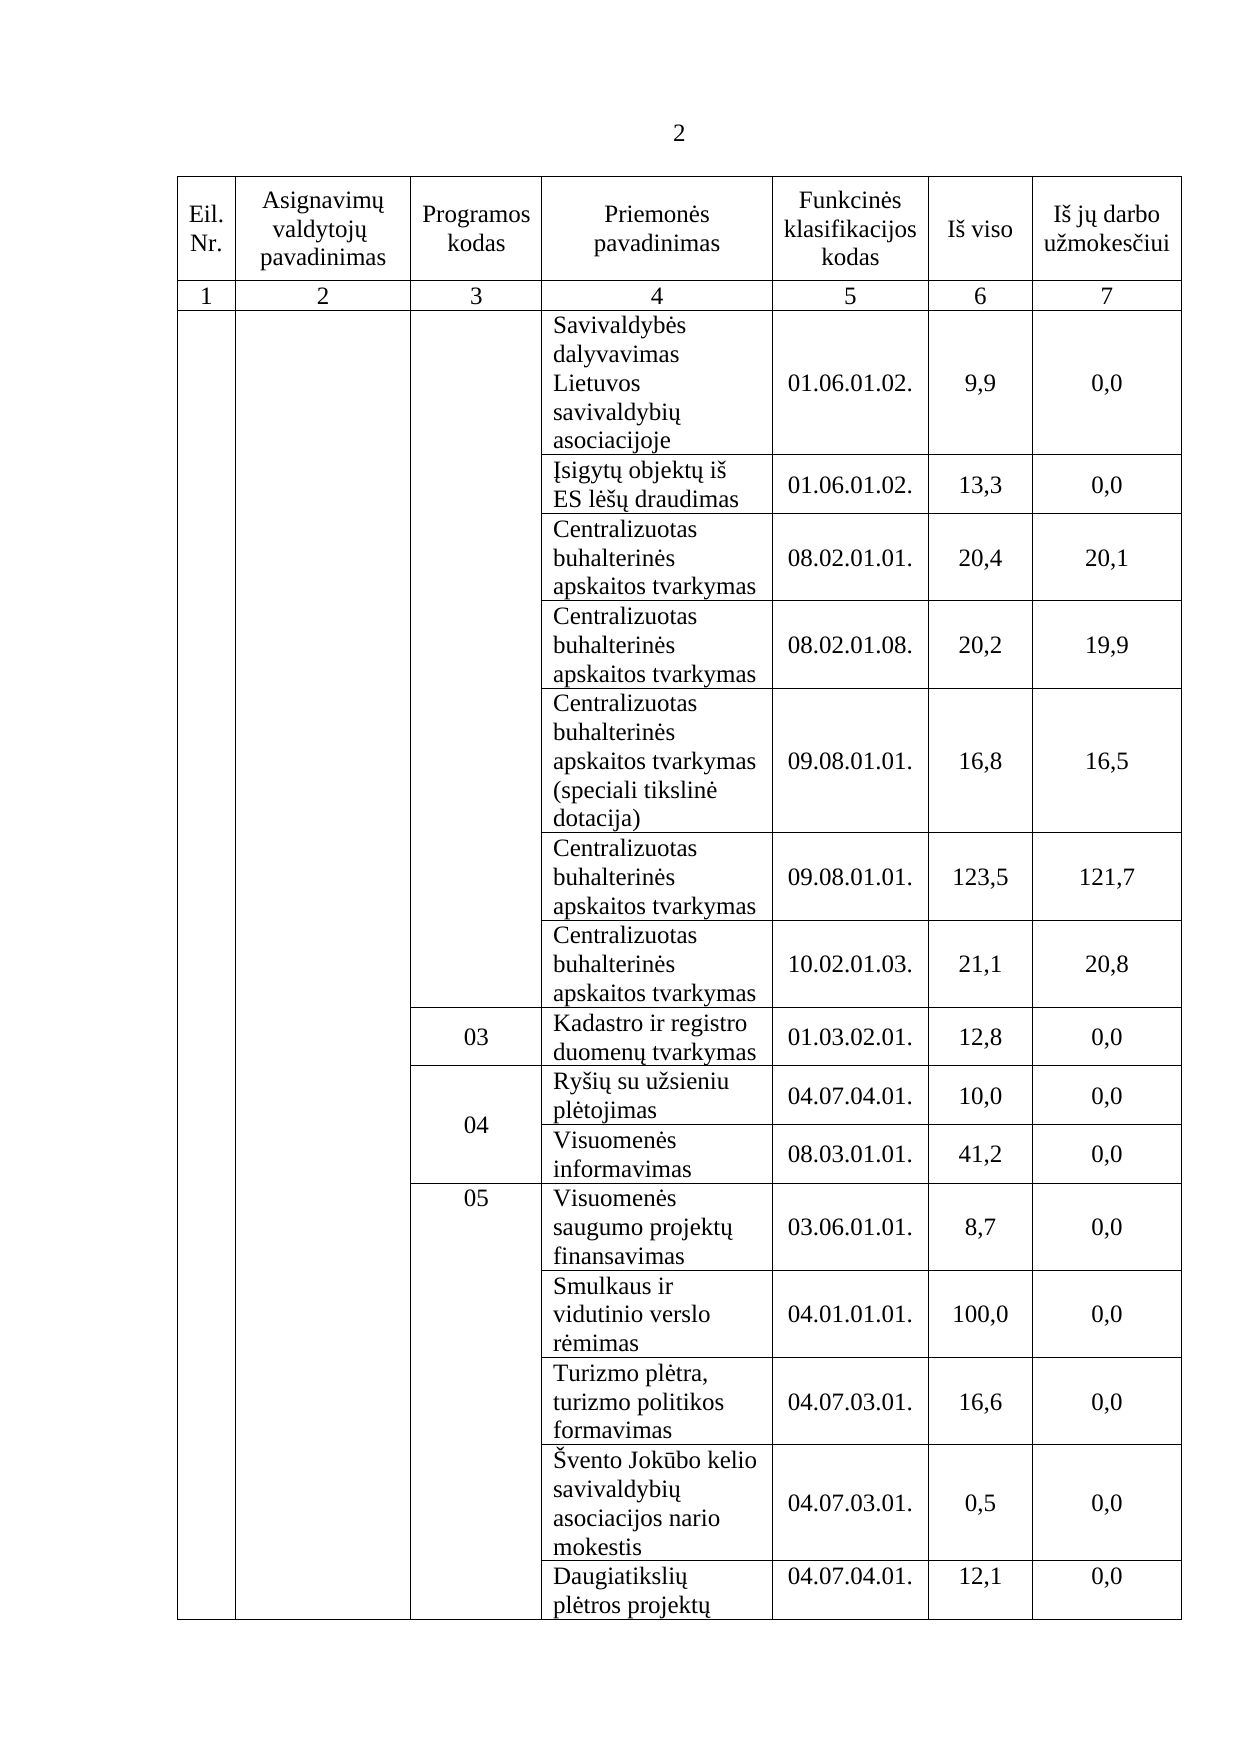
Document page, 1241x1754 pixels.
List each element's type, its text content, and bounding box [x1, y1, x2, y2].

table_cell 121,7 [1033, 833, 1181, 919]
table_cell 20,1 [1033, 514, 1181, 600]
table_cell 20,4 [929, 514, 1032, 600]
table_cell 0,0 [1033, 1358, 1181, 1444]
table_header Priemonės pavadinimas [542, 177, 772, 280]
table_cell 12,1 [929, 1561, 1032, 1619]
table_cell 03 [411, 1008, 541, 1065]
table_cell 04 [411, 1066, 541, 1182]
table_cell 8,7 [929, 1184, 1032, 1270]
table_cell Smulkaus ir vidutinio verslo rėmimas [542, 1271, 772, 1357]
table_cell 16,5 [1033, 689, 1181, 832]
table_cell 0,0 [1033, 1271, 1181, 1357]
table_cell 04.07.03.01. [773, 1445, 928, 1560]
table_cell 19,9 [1033, 601, 1181, 687]
table_cell Centralizuotas buhalterinės apskaitos tvarkymas [542, 921, 772, 1007]
table_cell 09.08.01.01. [773, 833, 928, 919]
table_cell 01.06.01.02. [773, 455, 928, 513]
table_cell 04.07.04.01. [773, 1066, 928, 1124]
table_cell 0,0 [1033, 1125, 1181, 1182]
table_cell 2 [236, 281, 410, 309]
table_cell 0,0 [1033, 1445, 1181, 1560]
table_cell 4 [542, 281, 772, 309]
table_cell Centralizuotas buhalterinės apskaitos tvarkymas [542, 601, 772, 687]
table_cell 04.07.03.01. [773, 1358, 928, 1444]
table_cell Centralizuotas buhalterinės apskaitos tvarkymas (speciali tikslinė dotacija) [542, 689, 772, 832]
table_cell Ryšių su užsieniu plėtojimas [542, 1066, 772, 1124]
table_cell [236, 311, 410, 1619]
table_cell 20,2 [929, 601, 1032, 687]
table_cell 09.08.01.01. [773, 689, 928, 832]
table_cell 3 [411, 281, 541, 309]
table_cell 10.02.01.03. [773, 921, 928, 1007]
table_cell 123,5 [929, 833, 1032, 919]
table_cell [411, 311, 541, 1007]
table_cell Centralizuotas buhalterinės apskaitos tvarkymas [542, 514, 772, 600]
table_cell 01.06.01.02. [773, 311, 928, 454]
table_cell 41,2 [929, 1125, 1032, 1182]
table_cell Kadastro ir registro duomenų tvarkymas [542, 1008, 772, 1065]
table_header Asignavimų valdytojų pavadinimas [236, 177, 410, 280]
table_cell Įsigytų objektų iš ES lėšų draudimas [542, 455, 772, 513]
table_cell 9,9 [929, 311, 1032, 454]
table_cell 6 [929, 281, 1032, 309]
table_cell 20,8 [1033, 921, 1181, 1007]
table_cell 21,1 [929, 921, 1032, 1007]
table_cell Savivaldybės dalyvavimas Lietuvos savivaldybių asociacijoje [542, 311, 772, 454]
table_cell 08.02.01.01. [773, 514, 928, 600]
table_cell 04.01.01.01. [773, 1271, 928, 1357]
table_cell 0,0 [1033, 1008, 1181, 1065]
table_cell 0,5 [929, 1445, 1032, 1560]
table_cell 5 [773, 281, 928, 309]
table_cell 0,0 [1033, 1184, 1181, 1270]
table_cell 100,0 [929, 1271, 1032, 1357]
table_header Eil. Nr. [178, 177, 235, 280]
table_cell 16,8 [929, 689, 1032, 832]
table_cell 0,0 [1033, 1066, 1181, 1124]
table_cell Visuomenės informavimas [542, 1125, 772, 1182]
table_header Funkcinės klasifikacijos kodas [773, 177, 928, 280]
table_cell 12,8 [929, 1008, 1032, 1065]
table_cell 0,0 [1033, 311, 1181, 454]
table_cell 08.03.01.01. [773, 1125, 928, 1182]
table_cell 04.07.04.01. [773, 1561, 928, 1619]
table_cell 16,6 [929, 1358, 1032, 1444]
table_cell [178, 311, 235, 1619]
table_cell 10,0 [929, 1066, 1032, 1124]
table_cell Visuomenės saugumo projektų finansavimas [542, 1184, 772, 1270]
table_cell Turizmo plėtra, turizmo politikos formavimas [542, 1358, 772, 1444]
table_cell 13,3 [929, 455, 1032, 513]
table_cell 0,0 [1033, 455, 1181, 513]
table_cell Daugiatikslių plėtros projektų [542, 1561, 772, 1619]
table_cell 0,0 [1033, 1561, 1181, 1619]
table_cell Švento Jokūbo kelio savivaldybių asociacijos nario mokestis [542, 1445, 772, 1560]
table_header Iš viso [929, 177, 1032, 280]
table_header Programos kodas [411, 177, 541, 280]
table_cell 05 [411, 1184, 541, 1619]
table_cell 1 [178, 281, 235, 309]
table_cell 01.03.02.01. [773, 1008, 928, 1065]
table_cell 7 [1033, 281, 1181, 309]
table_header Iš jų darbo užmokesčiui [1033, 177, 1181, 280]
table_cell 03.06.01.01. [773, 1184, 928, 1270]
table_cell 08.02.01.08. [773, 601, 928, 687]
table_cell Centralizuotas buhalterinės apskaitos tvarkymas [542, 833, 772, 919]
